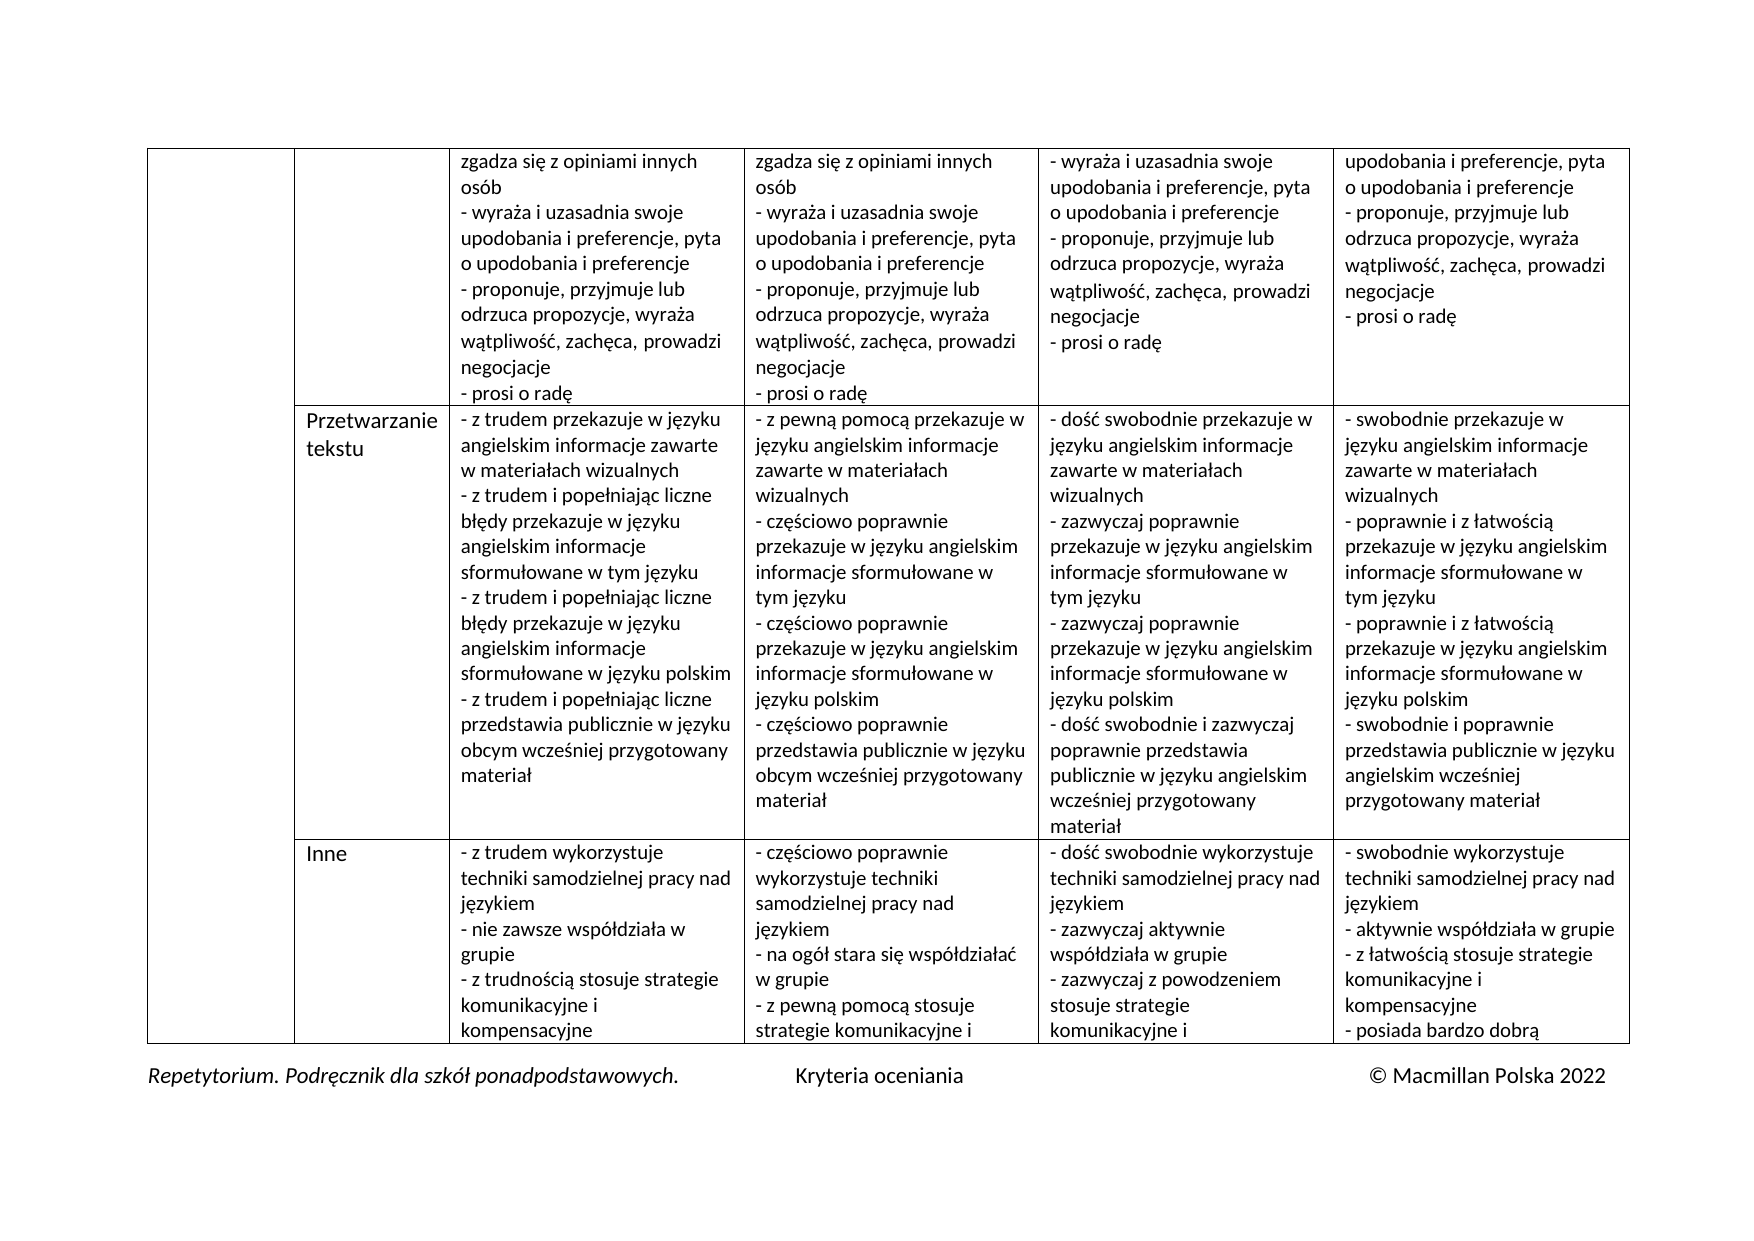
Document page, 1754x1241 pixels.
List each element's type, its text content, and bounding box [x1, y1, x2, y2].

table_cell [295, 149, 449, 405]
table_cell - wyraża i uzasadnia swoje upodobania i preferencje, pyta o upodobania i preferencje - proponuje, przyjmuje lub odrzuca propozycje, wyraża wątpliwość, zachęca, prowadzi negocjacje - prosi o radę [1039, 149, 1333, 405]
table_cell Inne [295, 840, 449, 1043]
table_cell zgadza się z opiniami innych osób - wyraża i uzasadnia swoje upodobania i preferencje, pyta o upodobania i preferencje - proponuje, przyjmuje lub odrzuca propozycje, wyraża wątpliwość, zachęca, prowadzi negocjacje - prosi o radę [745, 149, 1038, 405]
table_cell zgadza się z opiniami innych osób - wyraża i uzasadnia swoje upodobania i preferencje, pyta o upodobania i preferencje - proponuje, przyjmuje lub odrzuca propozycje, wyraża wątpliwość, zachęca, prowadzi negocjacje - prosi o radę [450, 149, 744, 405]
table_cell - swobodnie przekazuje w języku angielskim informacje zawarte w materiałach wizualnych - poprawnie i z łatwością przekazuje w języku angielskim informacje sformułowane w tym języku - poprawnie i z łatwością przekazuje w języku angielskim informacje sformułowane w języku polskim - swobodnie i poprawnie przedstawia publicznie w języku angielskim wcześniej przygotowany materiał [1334, 406, 1629, 838]
table_cell - z trudem przekazuje w języku angielskim informacje zawarte w materiałach wizualnych - z trudem i popełniając liczne błędy przekazuje w języku angielskim informacje sformułowane w tym języku - z trudem i popełniając liczne błędy przekazuje w języku angielskim informacje sformułowane w języku polskim - z trudem i popełniając liczne przedstawia publicznie w języku obcym wcześniej przygotowany materiał [450, 406, 744, 838]
table_cell upodobania i preferencje, pyta o upodobania i preferencje - proponuje, przyjmuje lub odrzuca propozycje, wyraża wątpliwość, zachęca, prowadzi negocjacje - prosi o radę [1334, 149, 1629, 405]
table_cell - z trudem wykorzystuje techniki samodzielnej pracy nad językiem - nie zawsze współdziała w grupie - z trudnością stosuje strategie komunikacyjne i kompensacyjne [450, 840, 744, 1043]
table_cell Przetwarzanie tekstu [295, 406, 449, 838]
table_cell - częściowo poprawnie wykorzystuje techniki samodzielnej pracy nad językiem - na ogół stara się współdziałać w grupie - z pewną pomocą stosuje strategie komunikacyjne i [745, 840, 1038, 1043]
table_cell - dość swobodnie wykorzystuje techniki samodzielnej pracy nad językiem - zazwyczaj aktywnie współdziała w grupie - zazwyczaj z powodzeniem stosuje strategie komunikacyjne i [1039, 840, 1333, 1043]
table_cell - z pewną pomocą przekazuje w języku angielskim informacje zawarte w materiałach wizualnych - częściowo poprawnie przekazuje w języku angielskim informacje sformułowane w tym języku - częściowo poprawnie przekazuje w języku angielskim informacje sformułowane w języku polskim - częściowo poprawnie przedstawia publicznie w języku obcym wcześniej przygotowany materiał [745, 406, 1038, 838]
table_cell - dość swobodnie przekazuje w języku angielskim informacje zawarte w materiałach wizualnych - zazwyczaj poprawnie przekazuje w języku angielskim informacje sformułowane w tym języku - zazwyczaj poprawnie przekazuje w języku angielskim informacje sformułowane w języku polskim - dość swobodnie i zazwyczaj poprawnie przedstawia publicznie w języku angielskim wcześniej przygotowany materiał [1039, 406, 1333, 838]
table_cell - swobodnie wykorzystuje techniki samodzielnej pracy nad językiem - aktywnie współdziała w grupie - z łatwością stosuje strategie komunikacyjne i kompensacyjne - posiada bardzo dobrą [1334, 840, 1629, 1043]
